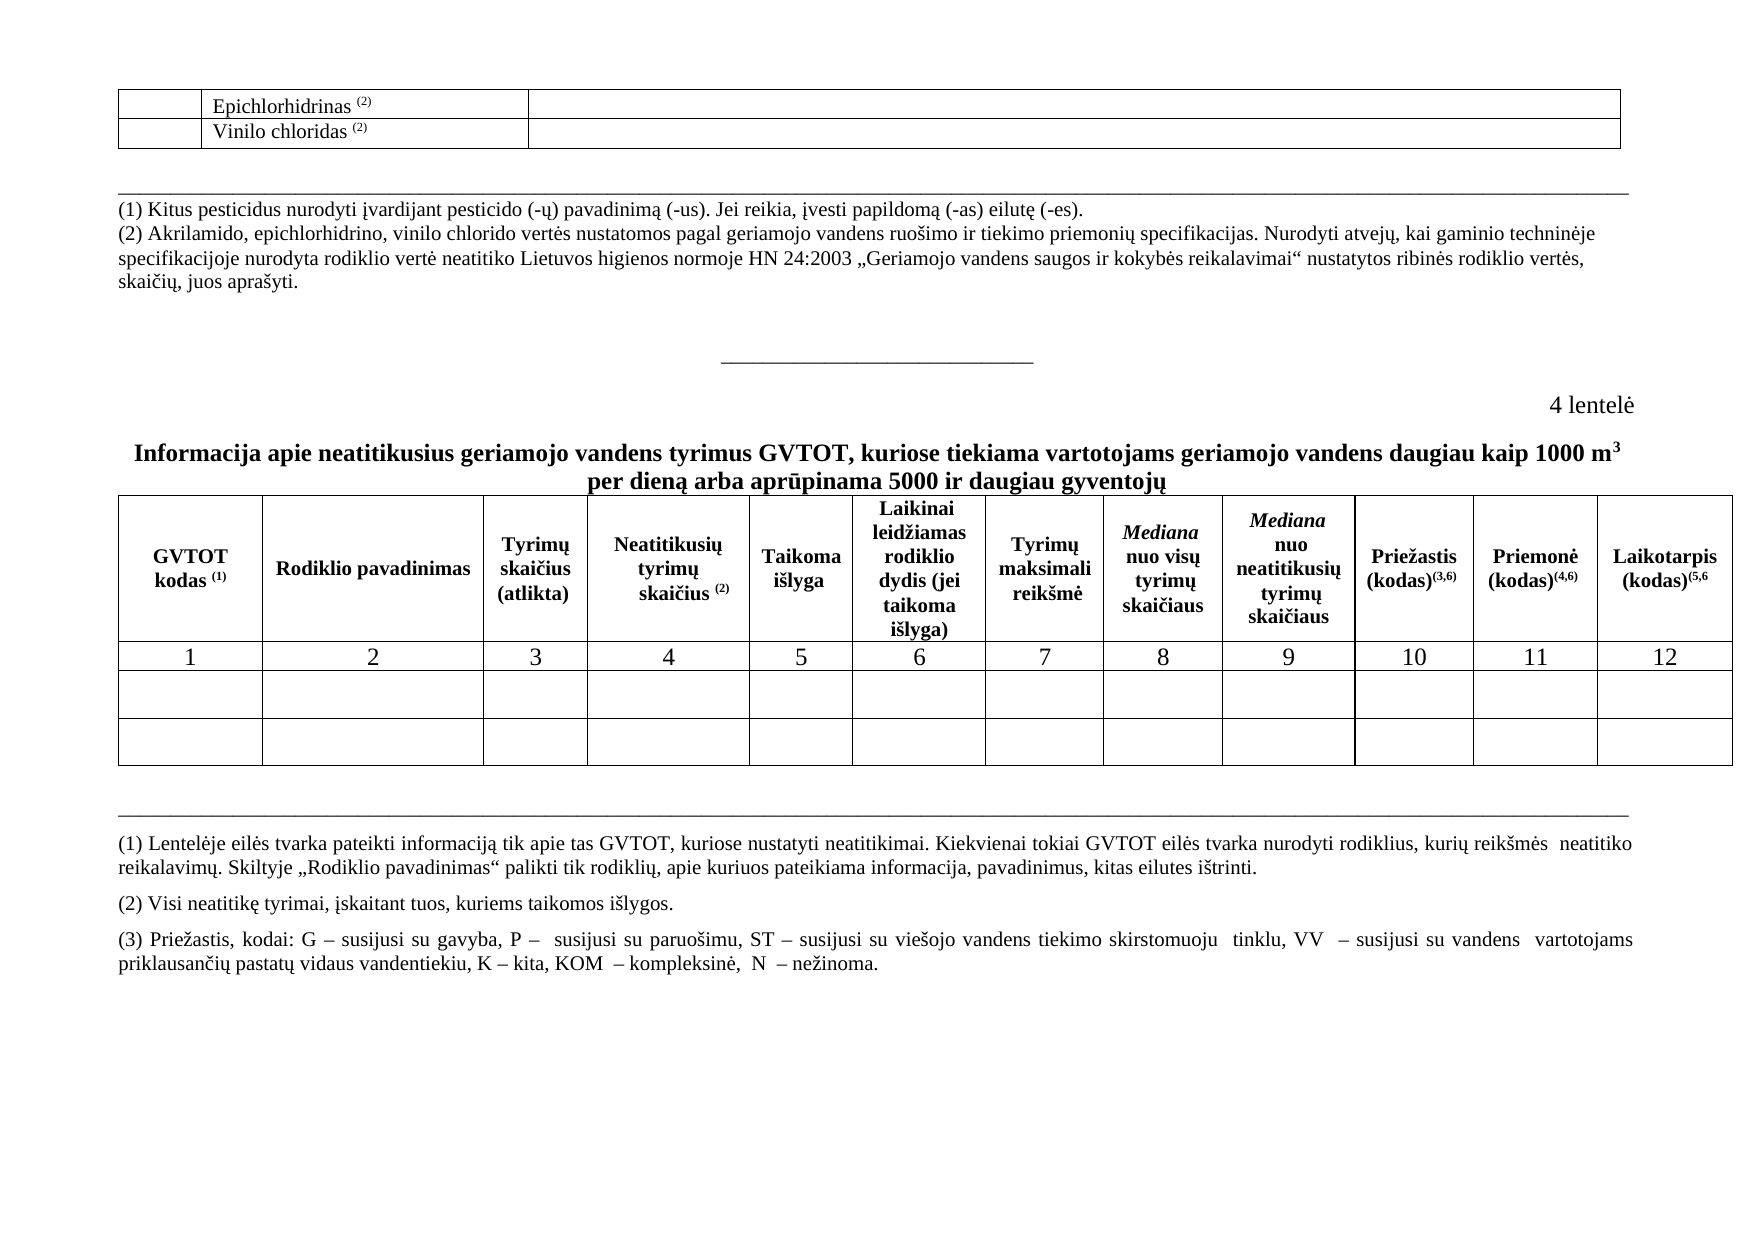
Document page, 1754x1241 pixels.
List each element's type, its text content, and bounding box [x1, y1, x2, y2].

table_cell [588, 719, 749, 765]
table_cell [1104, 119, 1266, 148]
table_header Taikoma išlyga [750, 496, 852, 641]
table_header Neatitikusių tyrimų skaičius (2) [588, 496, 749, 641]
text Informacija apie neatitikusius geriamojo vandens tyrimus GVTOT, kuriose tiekiama vartotojams geriamojo vandens daugiau kaip 1000 m3 per dieną arba aprūpinama 5000 ir daugiau gyventojų [118, 438, 1636, 495]
table_cell [1598, 671, 1732, 718]
table_cell [119, 90, 201, 118]
table_cell [1356, 671, 1473, 718]
table_cell [942, 119, 1104, 148]
table_cell [1266, 119, 1458, 148]
text _________________________________________________________________________________________________________________________________________________ [118, 173, 1636, 197]
table_cell [1356, 719, 1473, 765]
text _________________________________________________________________________________________________________________________________________________ [118, 795, 1636, 819]
text 4 lentelė [118, 390, 1636, 418]
table_header Tyrimų maksimali reikšmė [986, 496, 1103, 641]
table_cell [809, 90, 942, 118]
table_cell [119, 671, 262, 718]
table_cell [661, 90, 809, 118]
table_cell 5 [750, 642, 852, 670]
table_header Priežastis (kodas)(3,6) [1356, 496, 1473, 641]
table_cell [1104, 90, 1266, 118]
table_cell 3 [484, 642, 587, 670]
table_header Laikinai leidžiamas rodiklio dydis (jei taikoma išlyga) [853, 496, 985, 641]
table_cell [1223, 719, 1354, 765]
table_cell [529, 119, 661, 148]
table_cell [1104, 671, 1222, 718]
table_cell [1266, 90, 1458, 118]
table_cell [1458, 90, 1620, 118]
table_cell [1223, 671, 1354, 718]
table_cell 9 [1223, 642, 1354, 670]
text (2) Visi neatitikę tyrimai, įskaitant tuos, kuriems taikomos išlygos. [118, 891, 1636, 915]
table_cell 11 [1474, 642, 1597, 670]
table_cell Epichlorhidrinas (2) [202, 90, 528, 118]
table_cell [853, 671, 985, 718]
text (2) Akrilamido, epichlorhidrino, vinilo chlorido vertės nustatomos pagal geriamojo vandens ruošimo ir tiekimo priemonių specifikacijas. Nurodyti atvejų, kai gaminio techninėje specifikacijoje nurodyta rodiklio vertė neatitiko Lietuvos higienos normoje HN 24:2003 „Geriamojo vandens saugos ir kokybės reikalavimai“ nustatytos ribinės rodiklio vertės, skaičių, juos aprašyti. [118, 221, 1636, 293]
table_cell [809, 119, 942, 148]
table_cell [119, 719, 262, 765]
table_cell [484, 719, 587, 765]
table_header Laikotarpis (kodas)(5,6 [1598, 496, 1732, 641]
table_cell Vinilo chloridas (2) [202, 119, 528, 148]
table_cell [119, 119, 201, 148]
table_cell [588, 671, 749, 718]
text (1) Lentelėje eilės tvarka pateikti informaciją tik apie tas GVTOT, kuriose nustatyti neatitikimai. Kiekvienai tokiai GVTOT eilės tvarka nurodyti rodiklius, kurių reikšmės neatitiko reikalavimų. Skiltyje „Rodiklio pavadinimas“ palikti tik rodiklių, apie kuriuos pateikiama informacija, pavadinimus, kitas eilutes ištrinti. [118, 831, 1636, 879]
table_header Mediana nuo visų tyrimų skaičiaus [1104, 496, 1222, 641]
table_cell [986, 719, 1103, 765]
table_header GVTOT kodas (1) [119, 496, 262, 641]
table_header Rodiklio pavadinimas [263, 496, 483, 641]
table_cell 7 [986, 642, 1103, 670]
table_cell 4 [588, 642, 749, 670]
table_cell [750, 671, 852, 718]
table_cell [986, 671, 1103, 718]
table_cell [529, 90, 661, 118]
table_cell [1474, 671, 1597, 718]
table_cell [263, 719, 483, 765]
table_cell 1 [119, 642, 262, 670]
table_cell 8 [1104, 642, 1222, 670]
table_cell [942, 90, 1104, 118]
table_header Tyrimų skaičius (atlikta) [484, 496, 587, 641]
table_cell [853, 719, 985, 765]
table_cell [661, 119, 809, 148]
table_header Priemonė (kodas)(4,6) [1474, 496, 1597, 641]
table_cell 2 [263, 642, 483, 670]
table_cell [1458, 119, 1620, 148]
text (1) Kitus pesticidus nurodyti įvardijant pesticido (-ų) pavadinimą (-us). Jei reikia, įvesti papildomą (-as) eilutę (-es). [118, 197, 1636, 221]
text ______________________________ [118, 342, 1636, 366]
table_cell 10 [1356, 642, 1473, 670]
table_cell [1474, 719, 1597, 765]
text (3) Priežastis, kodai: G – susijusi su gavyba, P – susijusi su paruošimu, ST – susijusi su viešojo vandens tiekimo skirstomuoju tinklu, VV – susijusi su vandens vartotojams priklausančių pastatų vidaus vandentiekiu, K – kita, KOM – kompleksinė, N – nežinoma. [118, 927, 1636, 975]
table_cell [1104, 719, 1222, 765]
table_cell [1598, 719, 1732, 765]
table_cell [484, 671, 587, 718]
table_cell [750, 719, 852, 765]
table_header Mediana nuo neatitikusių tyrimų skaičiaus [1223, 496, 1354, 641]
table_cell 12 [1598, 642, 1732, 670]
table_cell [263, 671, 483, 718]
table_cell 6 [853, 642, 985, 670]
